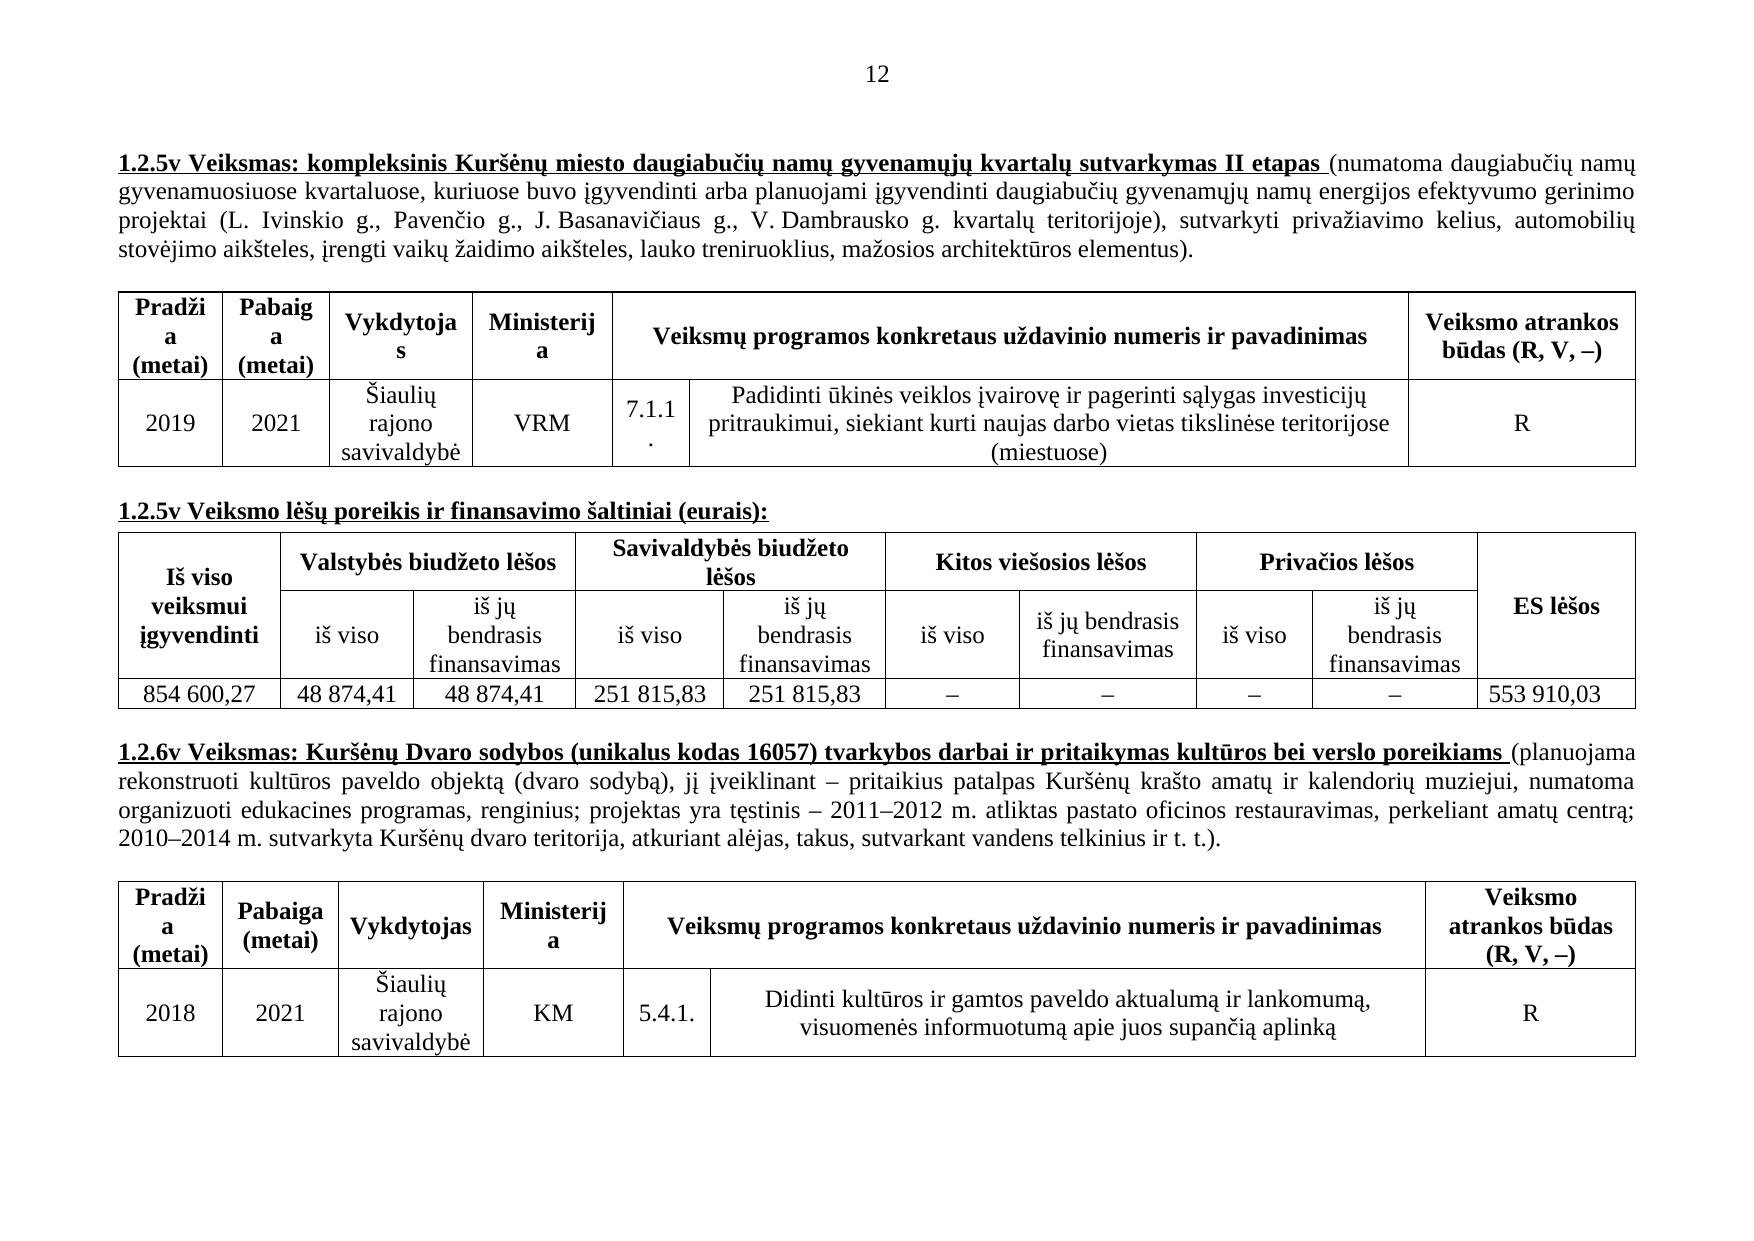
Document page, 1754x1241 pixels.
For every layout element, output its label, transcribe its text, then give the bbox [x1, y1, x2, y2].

table_cell iš jų bendrasis finansavimas [724, 591, 885, 678]
table_cell Padidinti ūkinės veiklos įvairovę ir pagerinti sąlygas investicijų pritraukimui, siekiant kurti naujas darbo vietas tikslinėse teritorijose (miestuose) [690, 380, 1408, 466]
table_cell Šiaulių rajono savivaldybė [330, 380, 472, 466]
table_header Pabaiga (metai) [223, 882, 338, 968]
table_header Pradžia (metai) [119, 293, 222, 379]
table_header Veiksmo atrankos būdas (R, V, –) [1409, 293, 1635, 379]
table_cell 2018 [119, 969, 222, 1056]
table_header Pradžia (metai) [119, 882, 222, 968]
table_cell iš jų bendrasis finansavimas [414, 591, 575, 678]
table_cell 251 815,83 [724, 679, 885, 707]
table_header Kitos viešosios lėšos [886, 533, 1196, 590]
table_header Savivaldybės biudžeto lėšos [576, 533, 885, 590]
table_cell Didinti kultūros ir gamtos paveldo aktualumą ir lankomumą, visuomenės informuotumą apie juos supančią aplinką [711, 969, 1425, 1056]
table_cell VRM [473, 380, 612, 466]
table_cell 2021 [223, 380, 329, 466]
table_header Valstybės biudžeto lėšos [281, 533, 575, 590]
table_header Iš viso veiksmui įgyvendinti [119, 533, 280, 678]
table_header Ministerija [473, 293, 612, 379]
table_header Privačios lėšos [1197, 533, 1477, 590]
table_cell iš viso [1197, 591, 1312, 678]
table_cell KM [484, 969, 623, 1056]
table_cell – [1197, 679, 1312, 707]
table_cell iš jų bendrasis finansavimas [1020, 591, 1196, 678]
table_cell 48 874,41 [414, 679, 575, 707]
table_cell – [1020, 679, 1196, 707]
table_cell 7.1.1. [613, 380, 689, 466]
table_header Ministerija [484, 882, 623, 968]
table_header ES lėšos [1478, 533, 1635, 678]
table_cell 553 910,03 [1478, 679, 1635, 707]
table_cell – [886, 679, 1019, 707]
text 1.2.5v Veiksmo lėšų poreikis ir finansavimo šaltiniai (eurais): [118, 496, 1636, 524]
table_cell Šiaulių rajono savivaldybė [339, 969, 483, 1056]
table_header Pabaiga (metai) [223, 293, 329, 379]
text 1.2.5v Veiksmas: kompleksinis Kuršėnų miesto daugiabučių namų gyvenamųjų kvartalų sutvarkymas II etapas (numatoma daugiabučių namų gyvenamuosiuose kvartaluose, kuriuose buvo įgyvendinti arba planuojami įgyvendinti daugiabučių gyvenamųjų namų energijos efektyvumo gerinimo projektai (L. Ivinskio g., Pavenčio g., J. Basanavičiaus g., V. Dambrausko g. kvartalų teritorijoje), sutvarkyti privažiavimo kelius, automobilių stovėjimo aikšteles, įrengti vaikų žaidimo aikšteles, lauko treniruoklius, mažosios architektūros elementus). [118, 148, 1636, 263]
table_header Veiksmo atrankos būdas (R, V, –) [1426, 882, 1635, 968]
table_cell R [1426, 969, 1635, 1056]
table_cell 48 874,41 [281, 679, 413, 707]
table_cell 854 600,27 [119, 679, 280, 707]
table_cell 251 815,83 [576, 679, 723, 707]
table_header Vykdytojas [330, 293, 472, 379]
table_cell iš viso [886, 591, 1019, 678]
table_cell – [1313, 679, 1477, 707]
table_cell 2021 [223, 969, 338, 1056]
text 1.2.6v Veiksmas: Kuršėnų Dvaro sodybos (unikalus kodas 16057) tvarkybos darbai ir pritaikymas kultūros bei verslo poreikiams (planuojama rekonstruoti kultūros paveldo objektą (dvaro sodybą), jį įveiklinant – pritaikius patalpas Kuršėnų krašto amatų ir kalendorių muziejui, numatoma organizuoti edukacines programas, renginius; projektas yra tęstinis – 2011–2012 m. atliktas pastato oficinos restauravimas, perkeliant amatų centrą; 2010–2014 m. sutvarkyta Kuršėnų dvaro teritorija, atkuriant alėjas, takus, sutvarkant vandens telkinius ir t. t.). [118, 737, 1636, 852]
table_header Veiksmų programos konkretaus uždavinio numeris ir pavadinimas [613, 293, 1408, 379]
table_cell 5.4.1. [624, 969, 710, 1056]
table_header Vykdytojas [339, 882, 483, 968]
table_cell 2019 [119, 380, 222, 466]
table_cell iš jų bendrasis finansavimas [1313, 591, 1477, 678]
table_cell iš viso [576, 591, 723, 678]
table_cell iš viso [281, 591, 413, 678]
table_cell R [1409, 380, 1635, 466]
table_header Veiksmų programos konkretaus uždavinio numeris ir pavadinimas [624, 882, 1425, 968]
